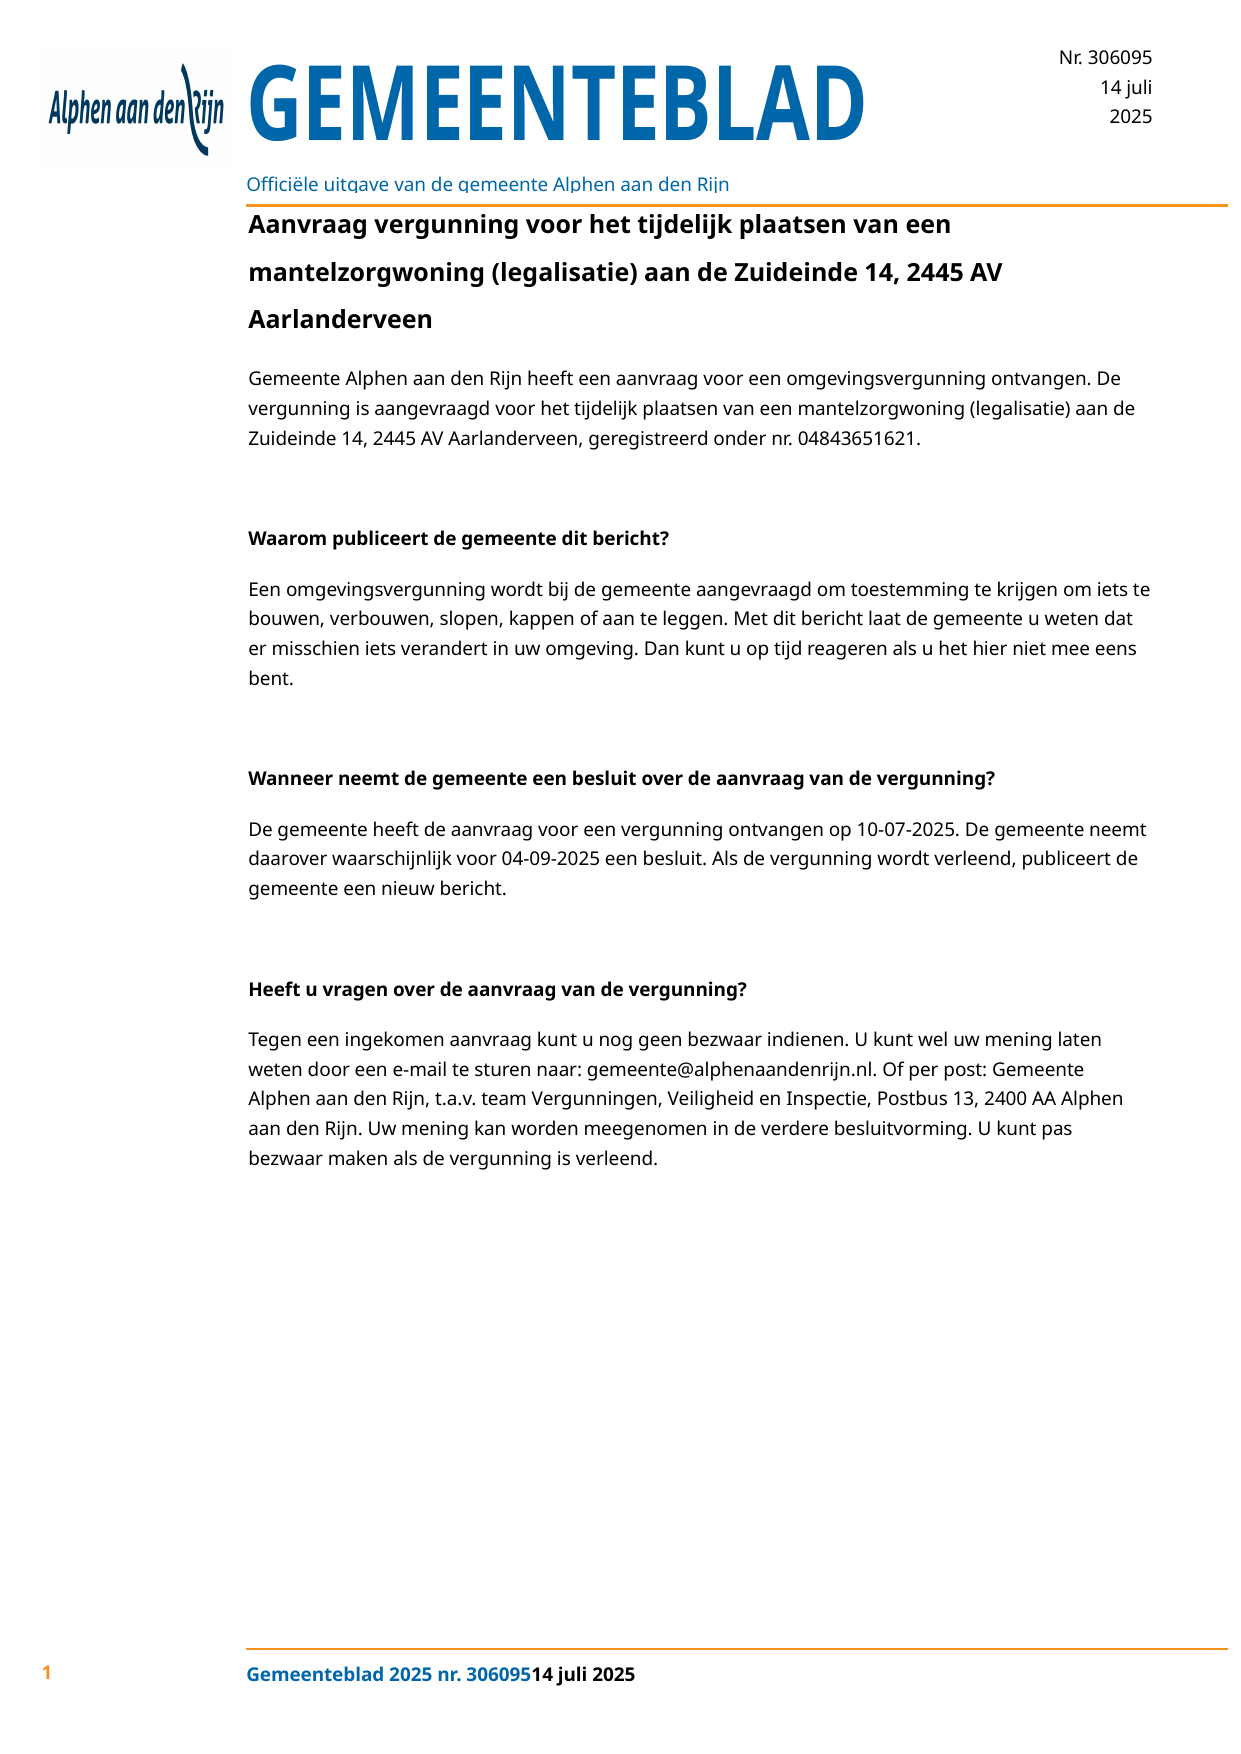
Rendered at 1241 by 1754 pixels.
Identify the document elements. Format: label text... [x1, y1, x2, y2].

text Gemeente Alphen aan den Rijn heeft een aanvraag voor een omgevingsvergunning ontvangen. De vergunning is aangevraagd voor het tijdelijk plaatsen van een mantelzorgwoning (legalisatie) aan de Zuideinde 14, 2445 AV Aarlanderveen, geregistreerd onder nr. 04843651621. [248, 366, 1152, 450]
text Wanneer neemt de gemeente een besluit over de aanvraag van de vergunning? [248, 766, 1152, 791]
text Tegen een ingekomen aanvraag kunt u nog geen bezwaar indienen. U kunt wel uw mening laten weten door een e-mail te sturen naar: gemeente@alphenaandenrijn.nl. Of per post: Gemeente Alphen aan den Rijn, t.a.v. team Vergunningen, Veiligheid en Inspectie, Postbus 13, 2400 AA Alphen aan den Rijn. Uw mening kan worden meegenomen in de verdere besluitvorming. U kunt pas bezwaar maken als de vergunning is verleend. [248, 1026, 1152, 1170]
text Aanvraag vergunning voor het tijdelijk plaatsen van een mantelzorgwoning (legalisatie) aan de Zuideinde 14, 2445 AV Aarlanderveen [248, 207, 1152, 336]
text De gemeente heeft de aanvraag voor een vergunning ontvangen op 10-07-2025. De gemeente neemt daarover waarschijnlijk voor 04-09-2025 een besluit. Als de vergunning wordt verleend, publiceert de gemeente een nieuw bericht. [248, 816, 1152, 901]
picture [41, 47, 231, 172]
text Waarom publiceert de gemeente dit bericht? [248, 526, 1152, 551]
text Heeft u vragen over de aanvraag van de vergunning? [248, 976, 1152, 1002]
text Een omgevingsvergunning wordt bij de gemeente aangevraagd om toestemming te krijgen om iets te bouwen, verbouwen, slopen, kappen of aan te leggen. Met dit bericht laat de gemeente u weten dat er misschien iets verandert in uw omgeving. Dan kunt u op tijd reageren als u het hier niet mee eens bent. [248, 576, 1152, 690]
